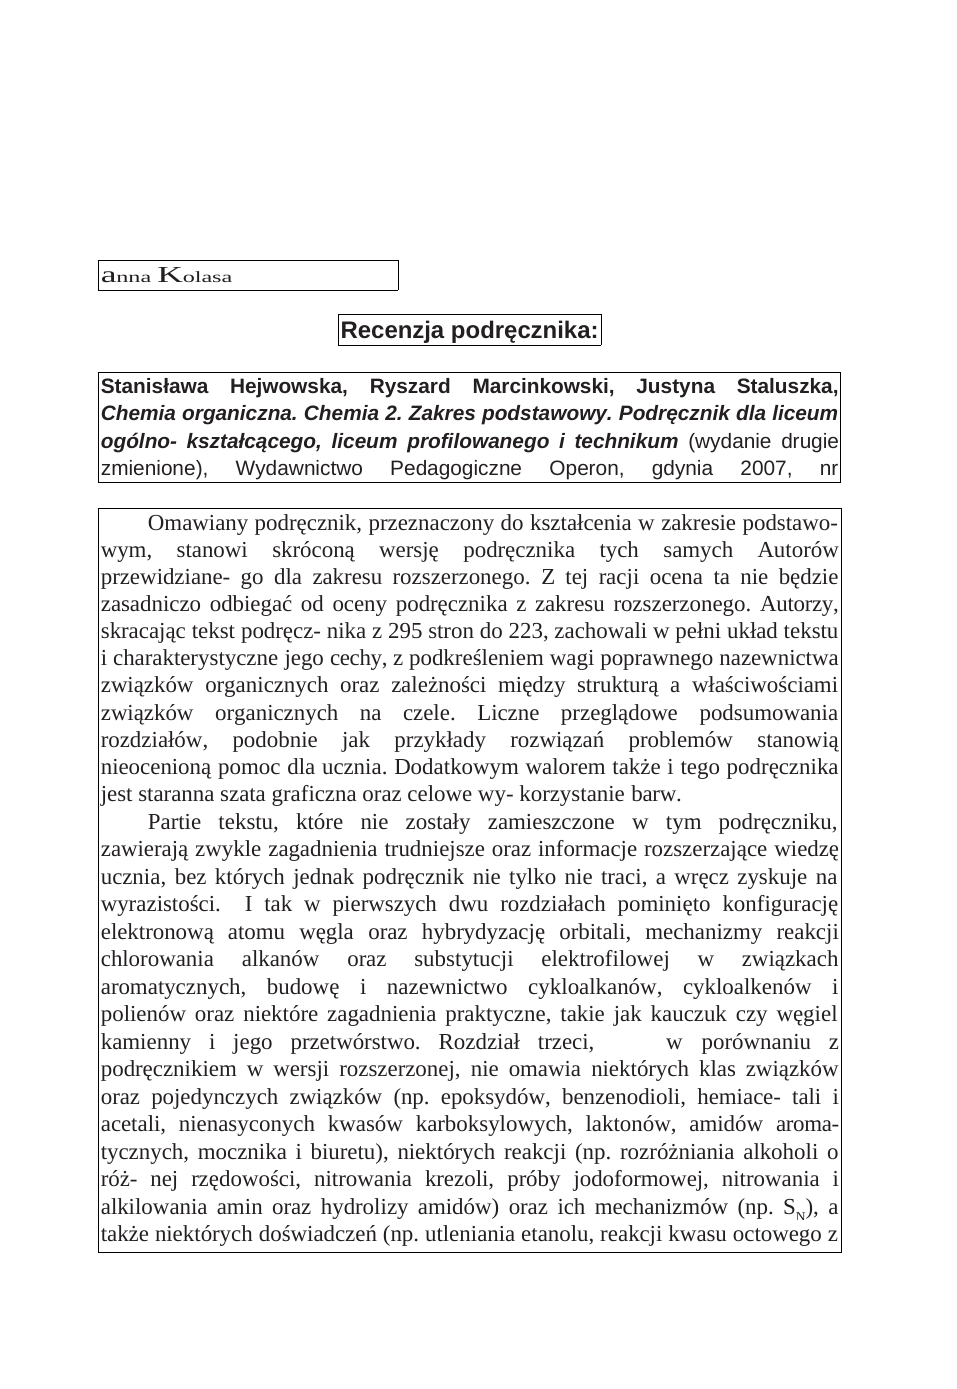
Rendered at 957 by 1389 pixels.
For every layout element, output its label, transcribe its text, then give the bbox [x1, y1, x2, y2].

text Recenzja podręcznika: [340, 316, 601, 343]
text anna Kolasa [101, 262, 398, 288]
text Partie tekstu, które nie zostały zamieszczone w tym podręczniku, zawierają zwykle zagadnienia trudniejsze oraz informacje rozszerzające wiedzę ucznia, bez których jednak podręcznik nie tylko nie traci, a wręcz zyskuje na wyrazistości. I tak w pierwszych dwu rozdziałach pominięto konfigurację elektronową atomu węgla oraz hybrydyzację orbitali, mechanizmy reakcji chlorowania alkanów oraz substytucji elektrofilowej w związkach aromatycznych, budowę i nazewnictwo cykloalkanów, cykloalkenów i polienów oraz niektóre zagadnienia praktyczne, takie jak kauczuk czy węgiel kamienny i jego przetwórstwo. Rozdział trzeci, w porównaniu z podręcznikiem w wersji rozszerzonej, nie omawia niektórych klas związków oraz pojedynczych związków (np. epoksydów, benzenodioli, hemiace- tali i acetali, nienasyconych kwasów karboksylowych, laktonów, amidów aroma- tycznych, mocznika i biuretu), niektórych reakcji (np. rozróżniania alkoholi o róż- nej rzędowości, nitrowania krezoli, próby jodoformowej, nitrowania i alkilowania amin oraz hydrolizy amidów) oraz ich mechanizmów (np. SN), a także niektórych doświadczeń (np. utleniania etanolu, reakcji kwasu octowego z węglanem wap- nia oraz badania właściwości aniliny), fotografii i modeli związków. W rozdziale [101, 807, 839, 1252]
text Omawiany podręcznik, przeznaczony do kształcenia w zakresie podstawo- wym, stanowi skróconą wersję podręcznika tych samych Autorów przewidziane- go dla zakresu rozszerzonego. Z tej racji ocena ta nie będzie zasadniczo odbiegać od oceny podręcznika z zakresu rozszerzonego. Autorzy, skracając tekst podręcz- nika z 295 stron do 223, zachowali w pełni układ tekstu i charakterystyczne jego cechy, z podkreśleniem wagi poprawnego nazewnictwa związków organicznych oraz zależności między strukturą a właściwościami związków organicznych na czele. Liczne przeglądowe podsumowania rozdziałów, podobnie jak przykłady rozwiązań problemów stanowią nieocenioną pomoc dla ucznia. Dodatkowym walorem także i tego podręcznika jest staranna szata graficzna oraz celowe wy- korzystanie barw. [101, 509, 839, 806]
text Stanisława Hejwowska, Ryszard Marcinkowski, Justyna Staluszka, Chemia organiczna. Chemia 2. Zakres podstawowy. Podręcznik dla liceum ogólno- kształcącego, liceum profilowanego i technikum (wydanie drugie zmienione), Wydawnictwo Pedagogiczne Operon, gdynia 2007, nr dopuszczenia 71/05 [101, 373, 839, 482]
